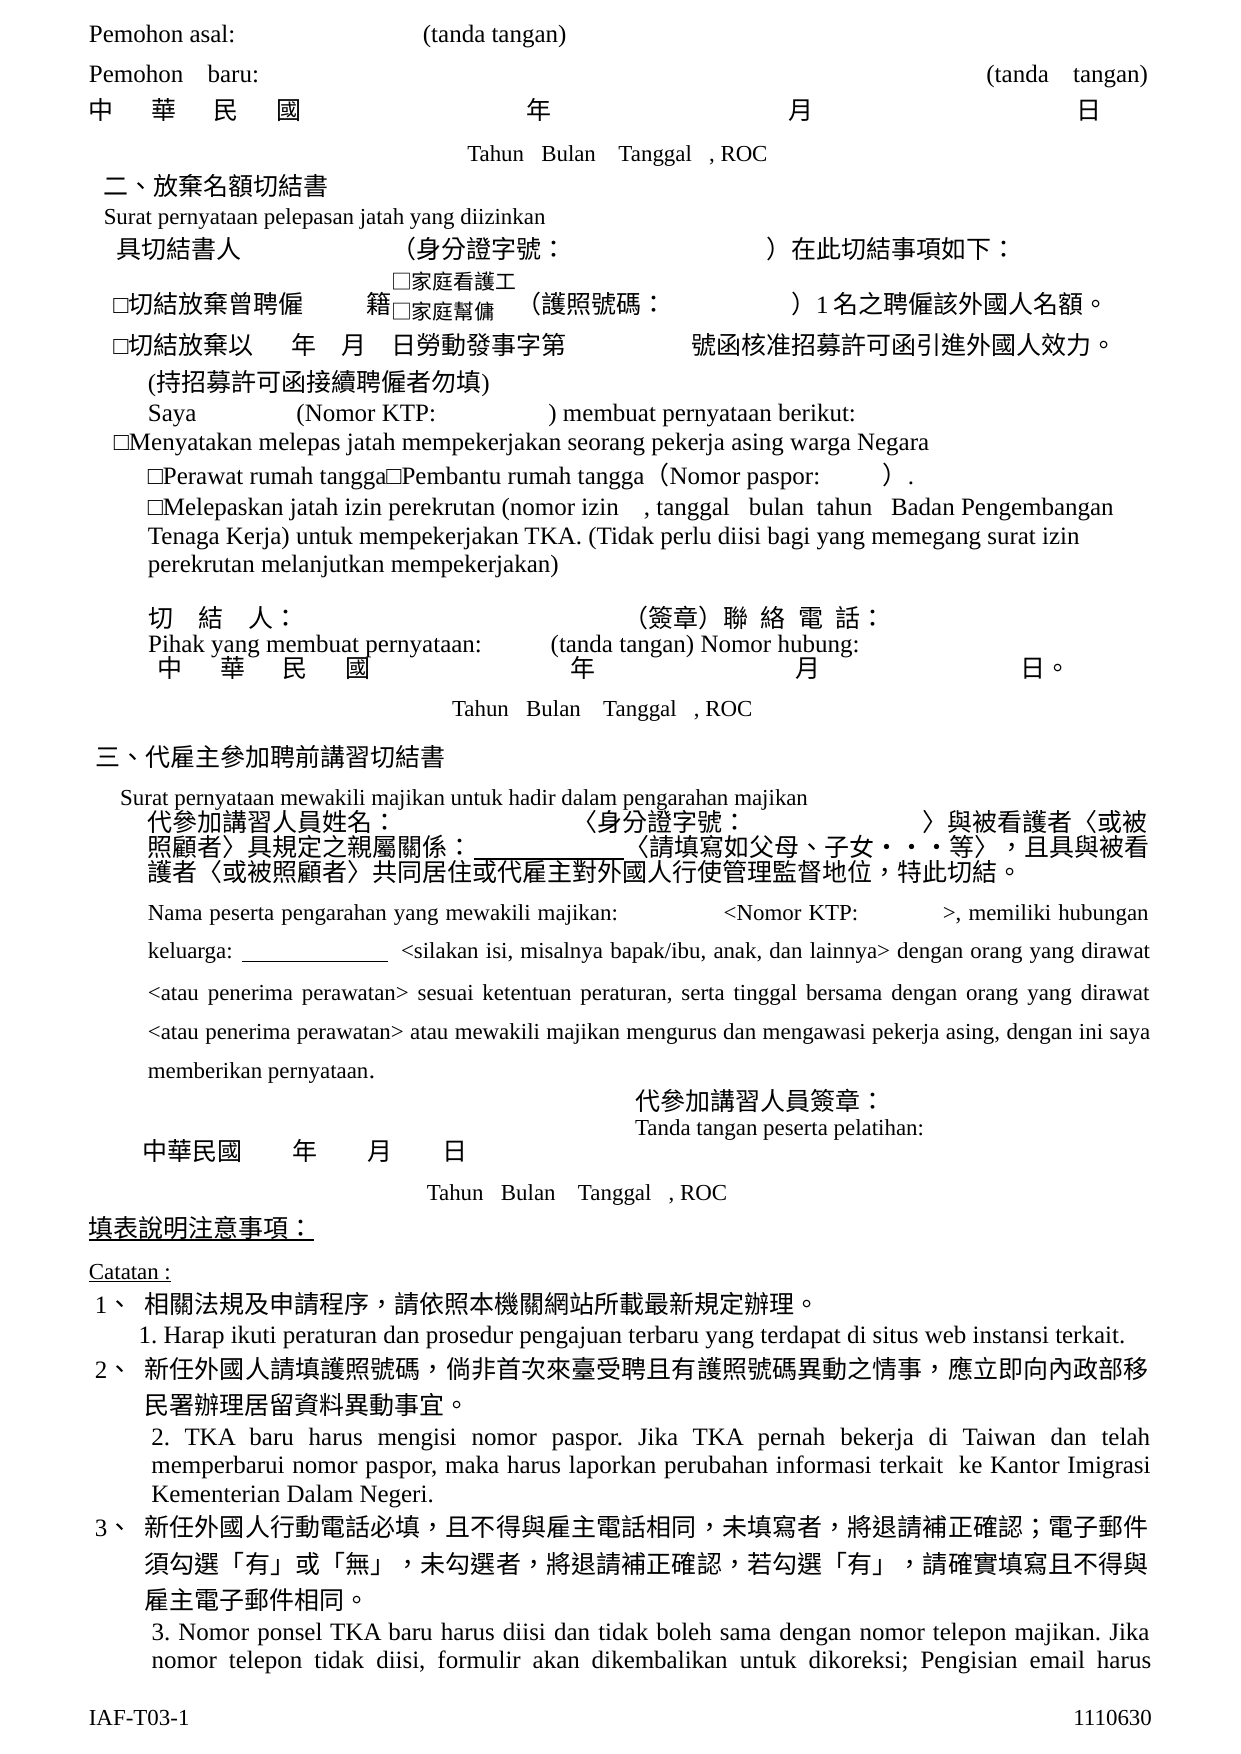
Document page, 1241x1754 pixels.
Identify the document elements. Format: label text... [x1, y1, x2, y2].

text 中 華 民 國 年 月 日。 [157, 657, 1152, 682]
list 新任外國人行動電話必填，且不得與雇主電話相同，未填寫者，將退請補正確認；電子郵件須勾選「有」或「無」，未勾選者，將退請補正確認，若勾選「有」，請確實填寫且不得與雇主電子郵件相同。 [94, 1508, 1152, 1617]
text 2. TKA baru harus mengisi nomor paspor. Jika TKA pernah bekerja di Taiwan dan telah memperbarui nomor paspor, maka harus laporkan perubahan informasi terkait ke Kantor Imigrasi Kementerian Dalam Negeri. [151, 1422, 1152, 1508]
text Tanda tangan peserta pelatihan: [148, 1115, 1152, 1140]
text Pemohon asal: (tanda tangan) [89, 8, 1152, 48]
text Tahun Bulan Tanggal , ROC [89, 1165, 1152, 1205]
text 3. Nomor ponsel TKA baru harus diisi dan tidak boleh sama dengan nomor telepon majikan. Jika nomor telepon tidak diisi, formulir akan dikembalikan untuk dikoreksi; Pengisian email harus [151, 1617, 1152, 1674]
text Nama peserta pengarahan yang mewakili majikan: <Nomor KTP: >, memiliki hubungan keluarga: <silakan isi, misalnya bapak/ibu, anak, dan lainnya> dengan orang yang dirawat <atau penerima perawatan> sesuai ketentuan peraturan, serta tinggal bersama dengan orang yang dirawat <atau penerima perawatan> atau mewakili majikan mengurus dan mengawasi pekerja asing, dengan ini saya memberikan pernyataan. [148, 886, 1152, 1084]
text □Menyatakan melepas jatah mempekerjakan seorang pekerja asing warga Negara [89, 427, 1146, 456]
text □Melepaskan jatah izin perekrutan (nomor izin , tanggal bulan tahun Badan Pengembangan Tenaga Kerja) untuk mempekerjakan TKA. (Tidak perlu diisi bagi yang memegang surat izin perekrutan melanjutkan mempekerjakan) [148, 492, 1146, 578]
text □切結放棄以 年 月 日勞動發事字第 號函核准招募許可函引進外國人效力。 [94, 326, 1152, 362]
text 1. Harap ikuti peraturan dan prosedur pengajuan terbaru yang terdapat di situs web instansi terkait. [132, 1320, 1152, 1349]
text 三、代雇主參加聘前講習切結書 [89, 747, 1152, 772]
list 新任外國人請填護照號碼，倘非首次來臺受聘且有護照號碼異動之情事，應立即向內政部移民署辦理居留資料異動事宜。 [94, 1349, 1152, 1422]
text 切 結 人： （簽章）聯 絡 電 話： [148, 607, 1152, 632]
text Saya (Nomor KTP: ) membuat pernyataan berikut: [148, 398, 1146, 427]
text Surat pernyataan pelepasan jatah yang diizinkan [103, 203, 1152, 229]
text Surat pernyataan mewakili majikan untuk hadir dalam pengarahan majikan [89, 772, 1152, 811]
text 中華民國 年 月 日 [89, 1140, 1152, 1165]
text 二、放棄名額切結書 [103, 167, 1152, 203]
text □Perawat rumah tangga□Pembantu rumah tangga（Nomor paspor: ）. [148, 456, 1146, 492]
text Pemohon baru: (tanda tangan) 中 華 民 國 年 月 日 [89, 48, 1152, 127]
text 代參加講習人員姓名： 〈身分證字號： 〉與被看護者〈或被照顧者〉具規定之親屬關係： 〈請填寫如父母、子女・・・等〉，且具與被看護者〈或被照顧者〉共同居住或代雇主對外國人行使管理監督地位，特此切結。 [148, 811, 1152, 886]
text Tahun Bulan Tanggal , ROC [89, 682, 1152, 722]
text Pihak yang membuat pernyataan: (tanda tangan) Nomor hubung: [148, 632, 1152, 657]
text (持招募許可函接續聘僱者勿填) [148, 362, 1146, 398]
text Catatan : [89, 1244, 1152, 1284]
text 填表說明注意事項： [89, 1205, 1152, 1244]
list 相關法規及申請程序，請依照本機關網站所載最新規定辦理。 [94, 1284, 1152, 1320]
text Tahun Bulan Tanggal , ROC [83, 127, 1152, 167]
text 代參加講習人員簽章： [148, 1090, 1152, 1115]
text 具切結書人 （身分證字號： ）在此切結事項如下： [103, 229, 1152, 265]
text □切結放棄曾聘僱 籍□家庭看護工□家庭幫傭（護照號碼： ）1名之聘僱該外國人名額。 [94, 265, 1152, 326]
